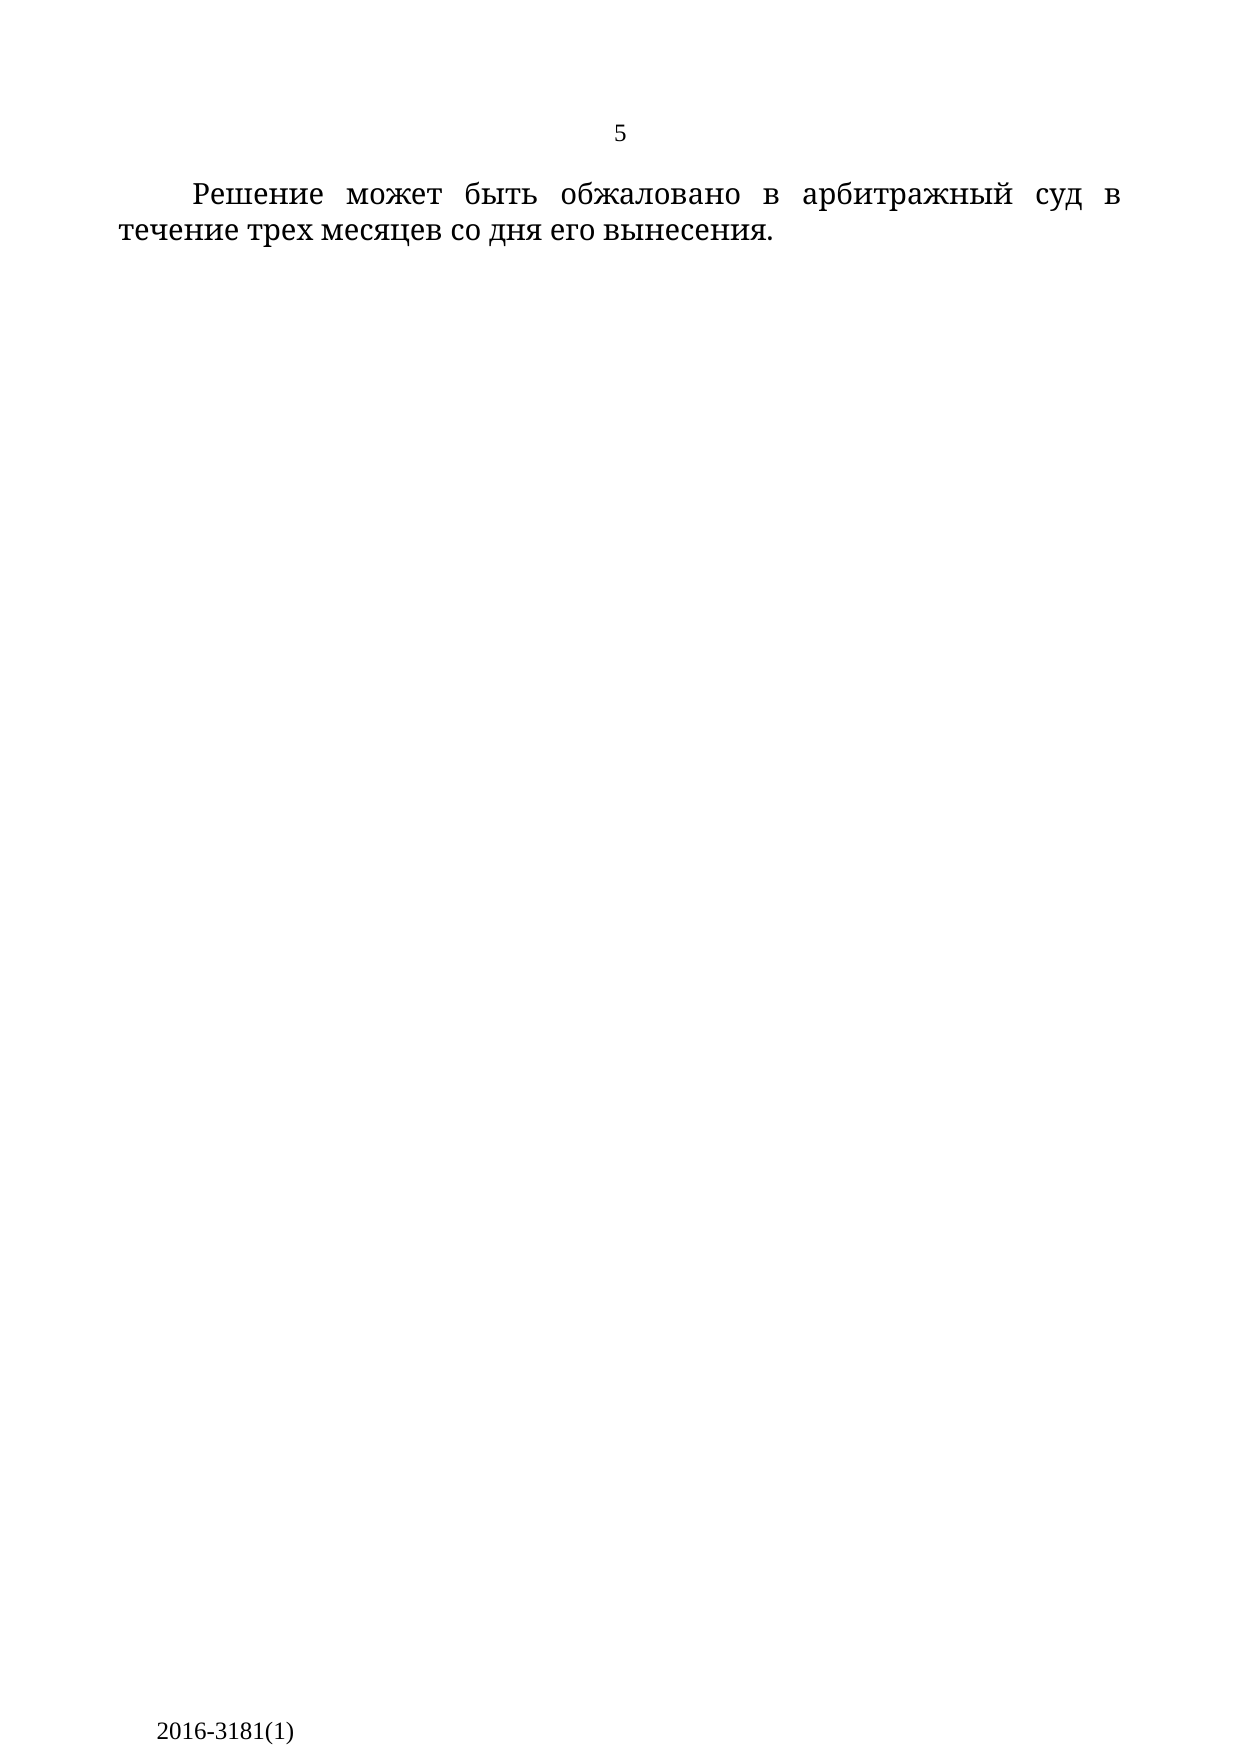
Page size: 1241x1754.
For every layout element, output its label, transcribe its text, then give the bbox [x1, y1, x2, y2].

text Решение может быть обжаловано в арбитражный суд в течение трех месяцев со дня его вынесения. [118, 176, 1122, 247]
